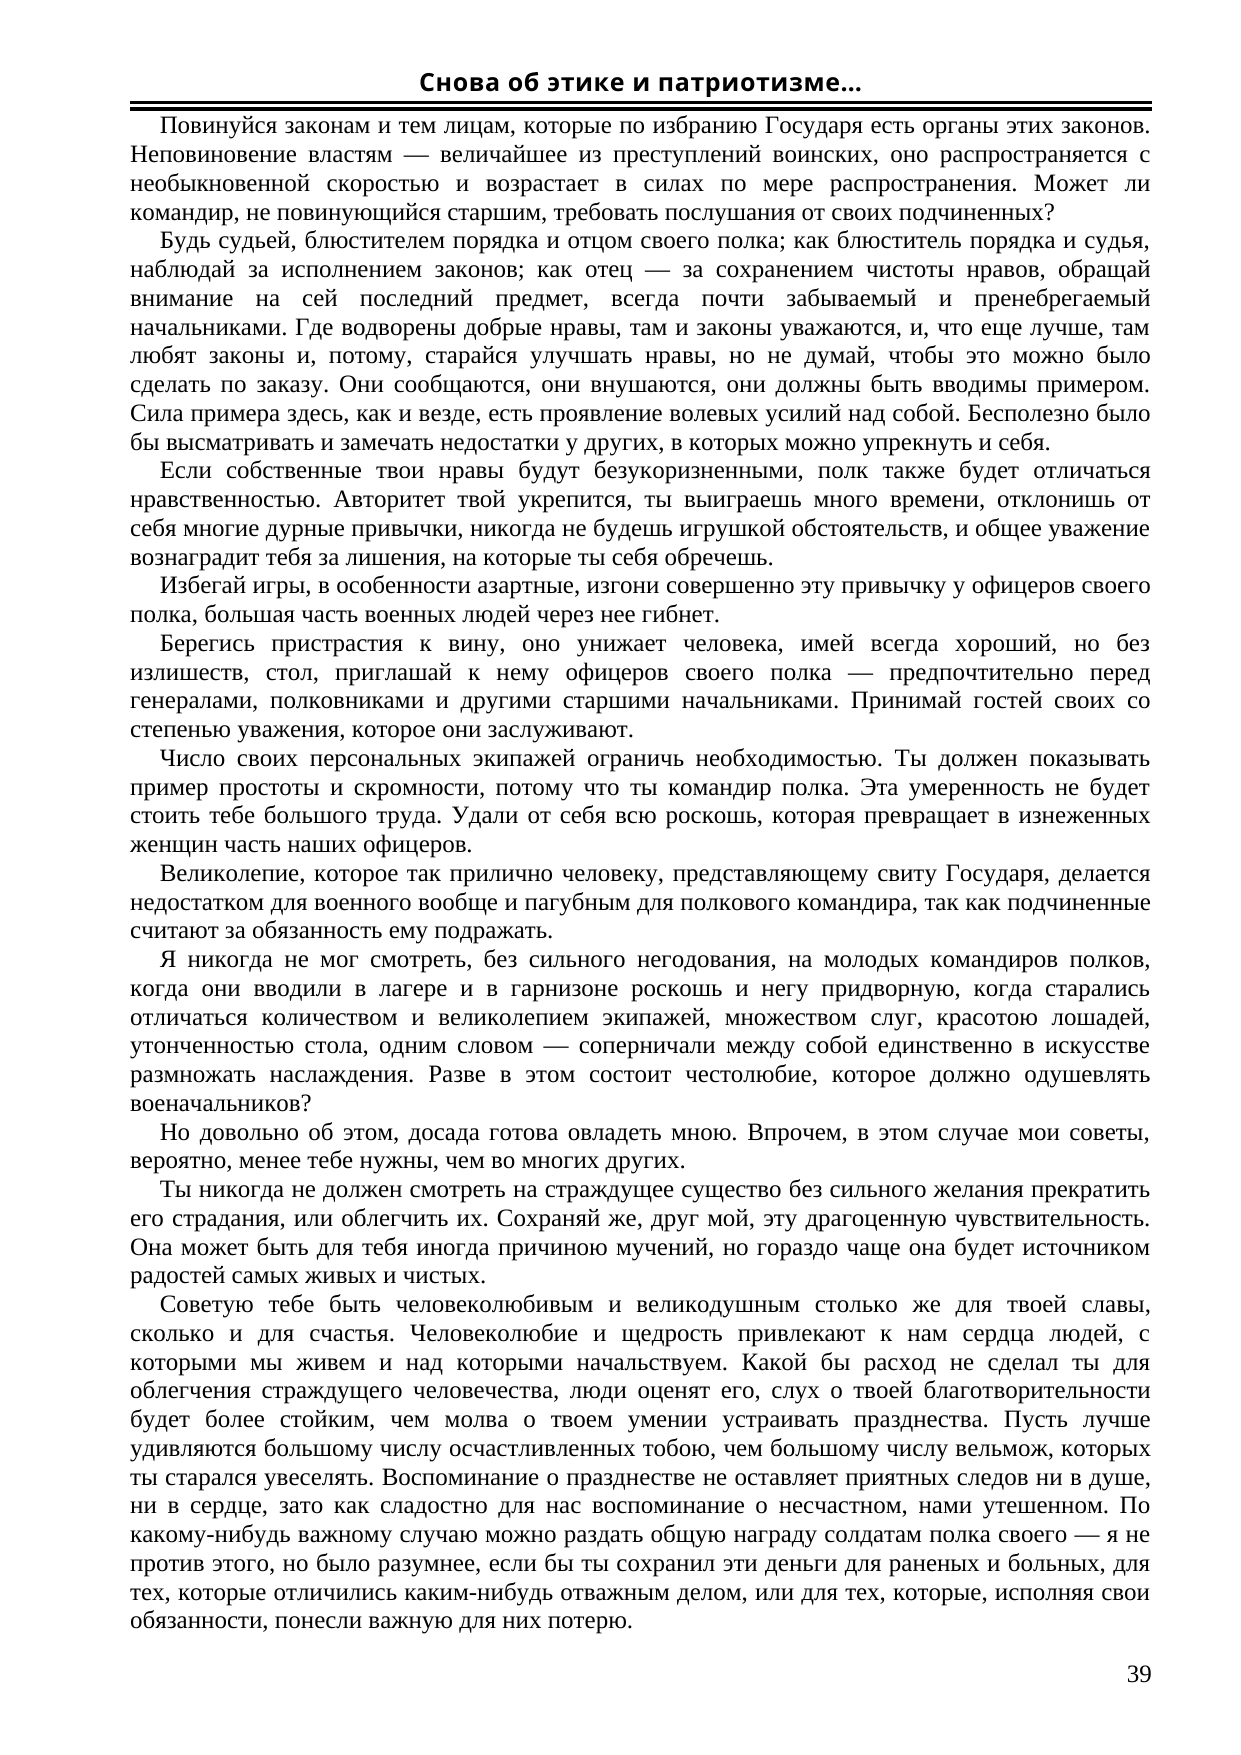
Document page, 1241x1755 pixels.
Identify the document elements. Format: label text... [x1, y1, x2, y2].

text Я никогда не мог смотреть, без сильного негодования, на молодых командиров полков, когда они вводили в лагере и в гарнизоне роскошь и негу придворную, когда старались отличаться количеством и великолепием экипажей, множеством слуг, красотою лошадей, утонченностью стола, одним словом — соперничали между собой единственно в искусстве размножать наслаждения. Разве в этом состоит честолюбие, которое должно одушевлять военачальников? [130, 944, 1152, 1117]
text Будь судьей, блюстителем порядка и отцом своего полка; как блюститель порядка и судья, наблюдай за исполнением законов; как отец — за сохранением чистоты нравов, обращай внимание на сей последний предмет, всегда почти забываемый и пренебрегаемый начальниками. Где водворены добрые нравы, там и законы уважаются, и, что еще лучше, там любят законы и, потому, старайся улучшать нравы, но не думай, чтобы это можно было сделать по заказу. Они сообщаются, они внушаются, они должны быть вводимы примером. Сила примера здесь, как и везде, есть проявление волевых усилий над собой. Бесполезно было бы высматривать и замечать недостатки у других, в которых можно упрекнуть и себя. [130, 226, 1152, 456]
text Великолепие, которое так прилично человеку, представляющему свиту Государя, делается недостатком для военного вообще и пагубным для полкового командира, так как подчиненные считают за обязанность ему подражать. [130, 858, 1152, 944]
text Избегай игры, в особенности азартные, изгони совершенно эту привычку у офицеров своего полка, большая часть военных людей через нее гибнет. [130, 571, 1152, 628]
text Если собственные твои нравы будут безукоризненными, полк также будет отличаться нравственностью. Авторитет твой укрепится, ты выиграешь много времени, отклонишь от себя многие дурные привычки, никогда не будешь игрушкой обстоятельств, и общее уважение вознаградит тебя за лишения, на которые ты себя обречешь. [130, 456, 1152, 571]
text Но довольно об этом, досада готова овладеть мною. Впрочем, в этом случае мои советы, вероятно, менее тебе нужны, чем во многих других. [130, 1117, 1152, 1174]
text Берегись пристрастия к вину, оно унижает человека, имей всегда хороший, но без излишеств, стол, приглашай к нему офицеров своего полка — предпочтительно перед генералами, полковниками и другими старшими начальниками. Принимай гостей своих со степенью уважения, которое они заслуживают. [130, 628, 1152, 743]
text Ты никогда не должен смотреть на страждущее существо без сильного желания прекратить его страдания, или облегчить их. Сохраняй же, друг мой, эту драгоценную чувствительность. Она может быть для тебя иногда причиною мучений, но гораздо чаще она будет источником радостей самых живых и чистых. [130, 1174, 1152, 1289]
text Число своих персональных экипажей ограничь необходимостью. Ты должен показывать пример простоты и скромности, потому что ты командир полка. Эта умеренность не будет стоить тебе большого труда. Удали от себя всю роскошь, которая превращает в изнеженных женщин часть наших офицеров. [130, 743, 1152, 858]
text Повинуйся законам и тем лицам, которые по избранию Государя есть органы этих законов. Неповиновение властям — величайшее из преступлений воинских, оно распространяется с необыкновенной скоростью и возрастает в силах по мере распространения. Может ли командир, не повинующийся старшим, требовать послушания от своих подчиненных? [130, 111, 1152, 226]
text Советую тебе быть человеколюбивым и великодушным столько же для твоей славы, сколько и для счастья. Человеколюбие и щедрость привлекают к нам сердца людей, с которыми мы живем и над которыми начальствуем. Какой бы расход не сделал ты для облегчения страждущего человечества, люди оценят его, слух о твоей благотворительности будет более стойким, чем молва о твоем умении устраивать празднества. Пусть лучше удивляются большому числу осчастливленных тобою, чем большому числу вельмож, которых ты старался увеселять. Воспоминание о празднестве не оставляет приятных следов ни в душе, ни в сердце, зато как сладостно для нас воспоминание о несчастном, нами утешенном. По какому-нибудь важному случаю можно раздать общую награду солдатам полка своего — я не против этого, но было разумнее, если бы ты сохранил эти деньги для раненых и больных, для тех, которые отличились каким-нибудь отважным делом, или для тех, которые, исполняя свои обязанности, понесли важную для них потерю. [130, 1289, 1152, 1634]
